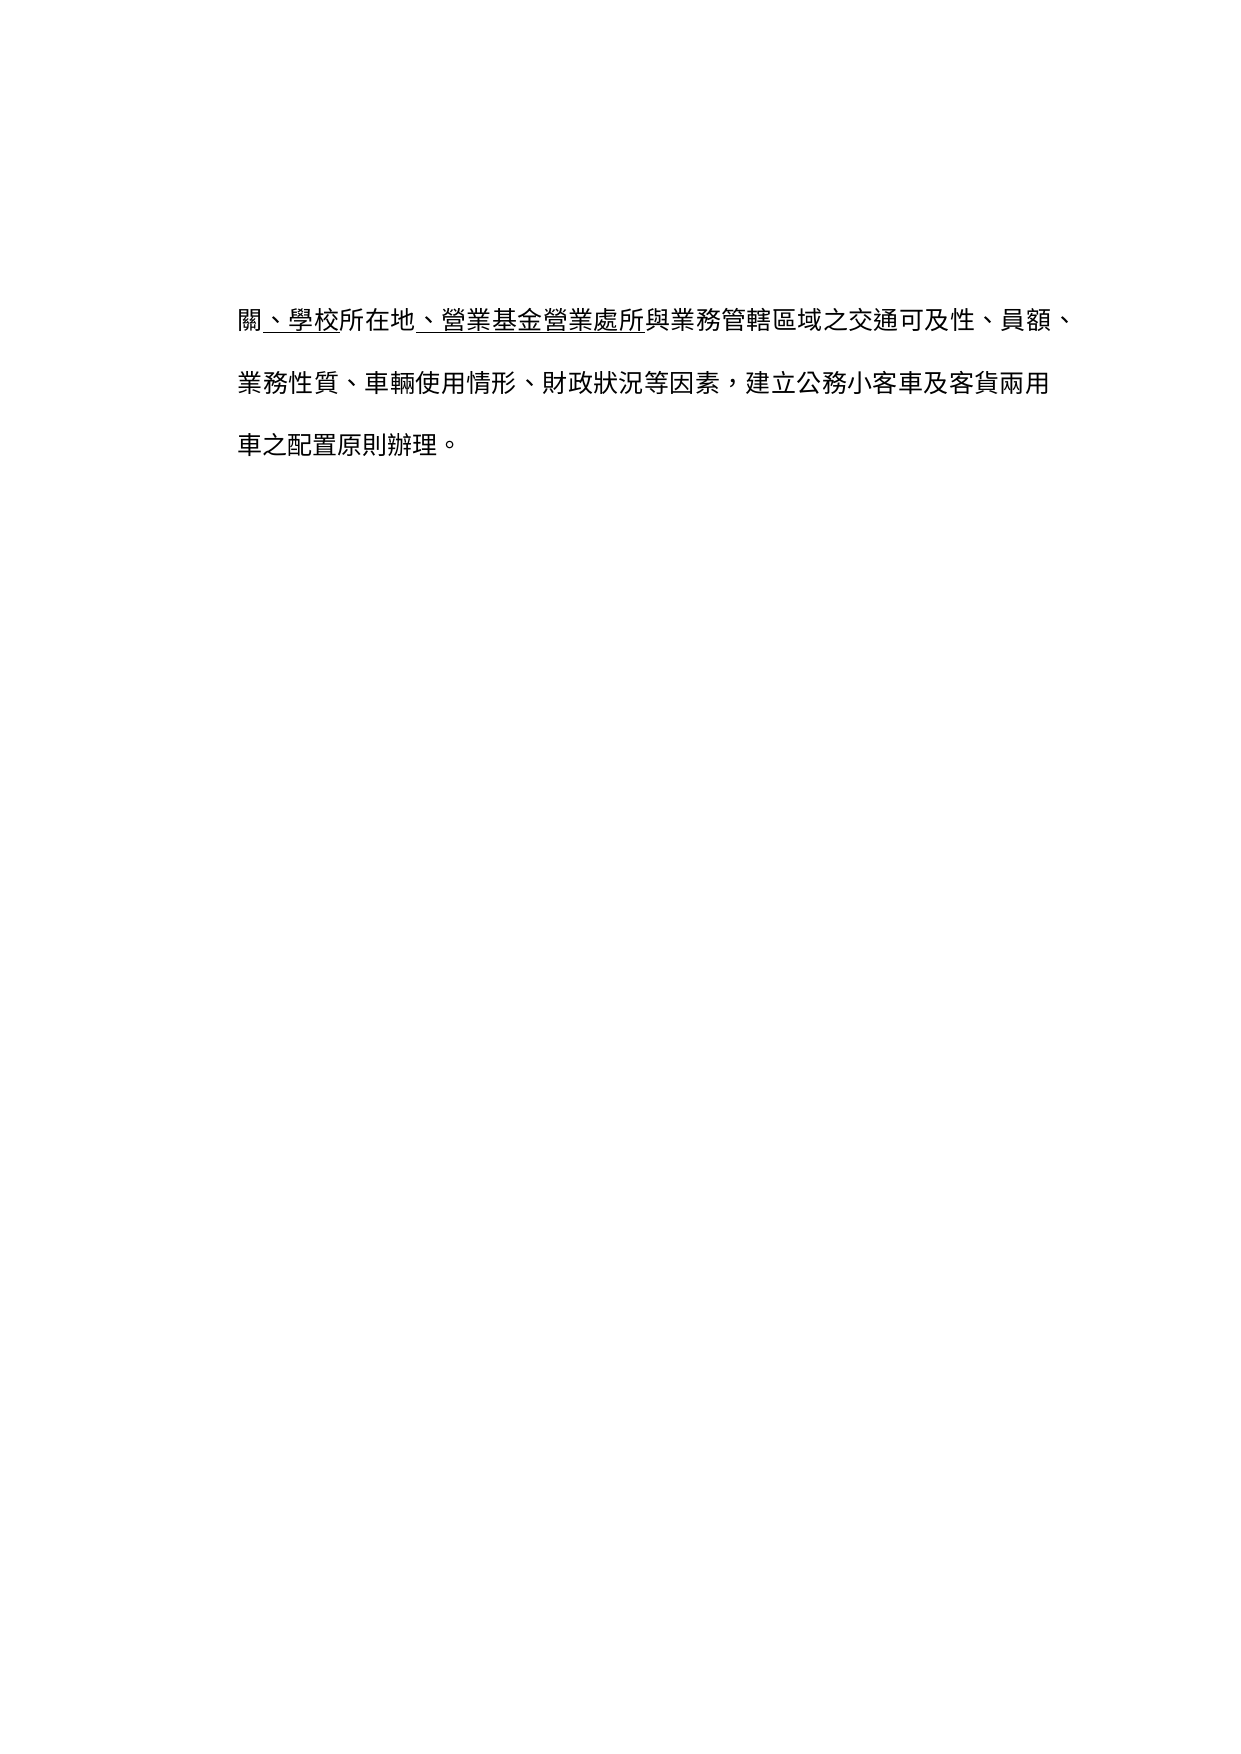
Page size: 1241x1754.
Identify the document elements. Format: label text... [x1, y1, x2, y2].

text 直轄市及縣(市)政府依前項規定核定所屬各機關、學校、基金及鄉(鎮、市)、直轄市山地原住民區之公務小客車及客貨兩用車配置數，應先考量機關、學校所在地、營業基金營業處所與業務管轄區域之交通可及性、員額、業務性質、車輛使用情形、財政狀況等因素，建立公務小客車及客貨兩用車之配置原則辦理。 [238, 277, 1053, 464]
